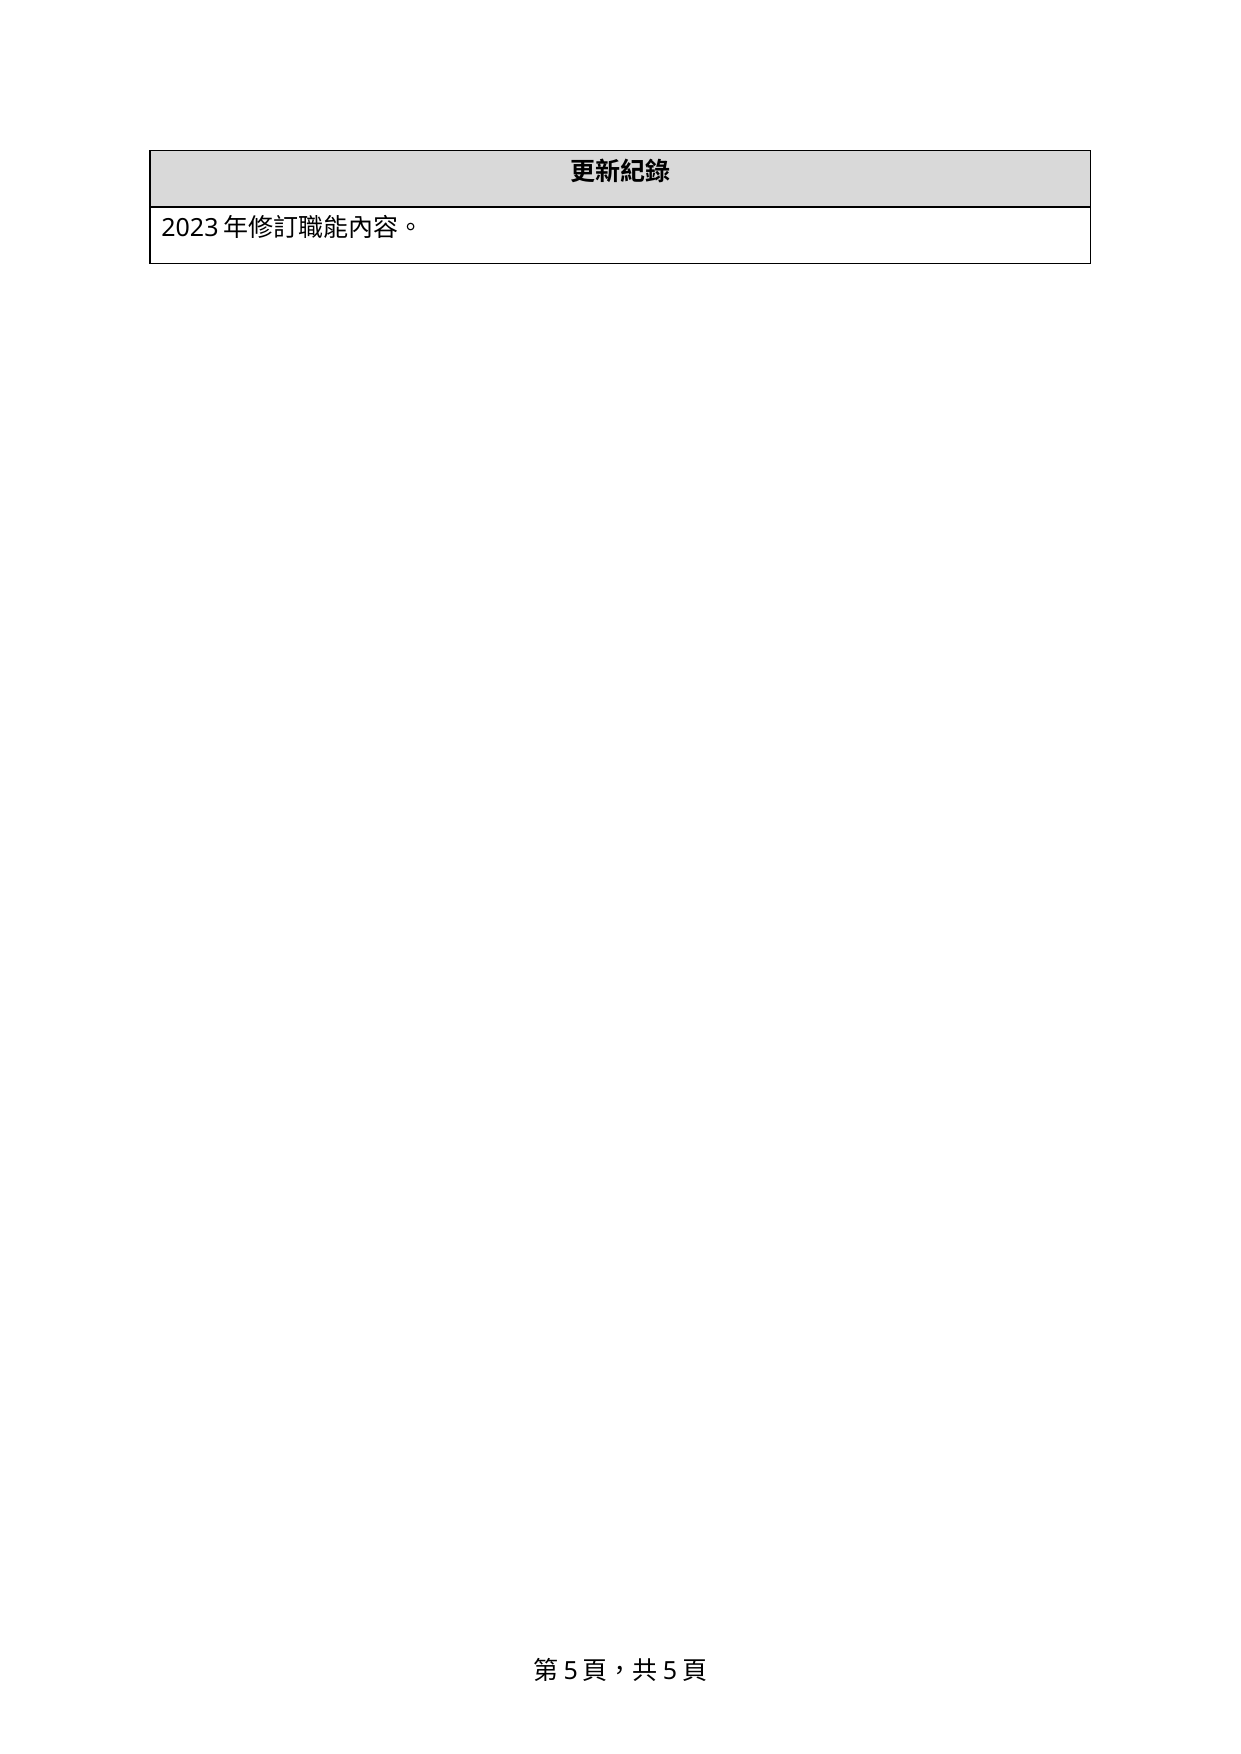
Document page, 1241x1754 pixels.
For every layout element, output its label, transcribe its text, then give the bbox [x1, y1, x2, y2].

table_cell 2023年修訂職能內容。 [151, 208, 1090, 262]
table_header 更新紀錄 [151, 151, 1090, 206]
